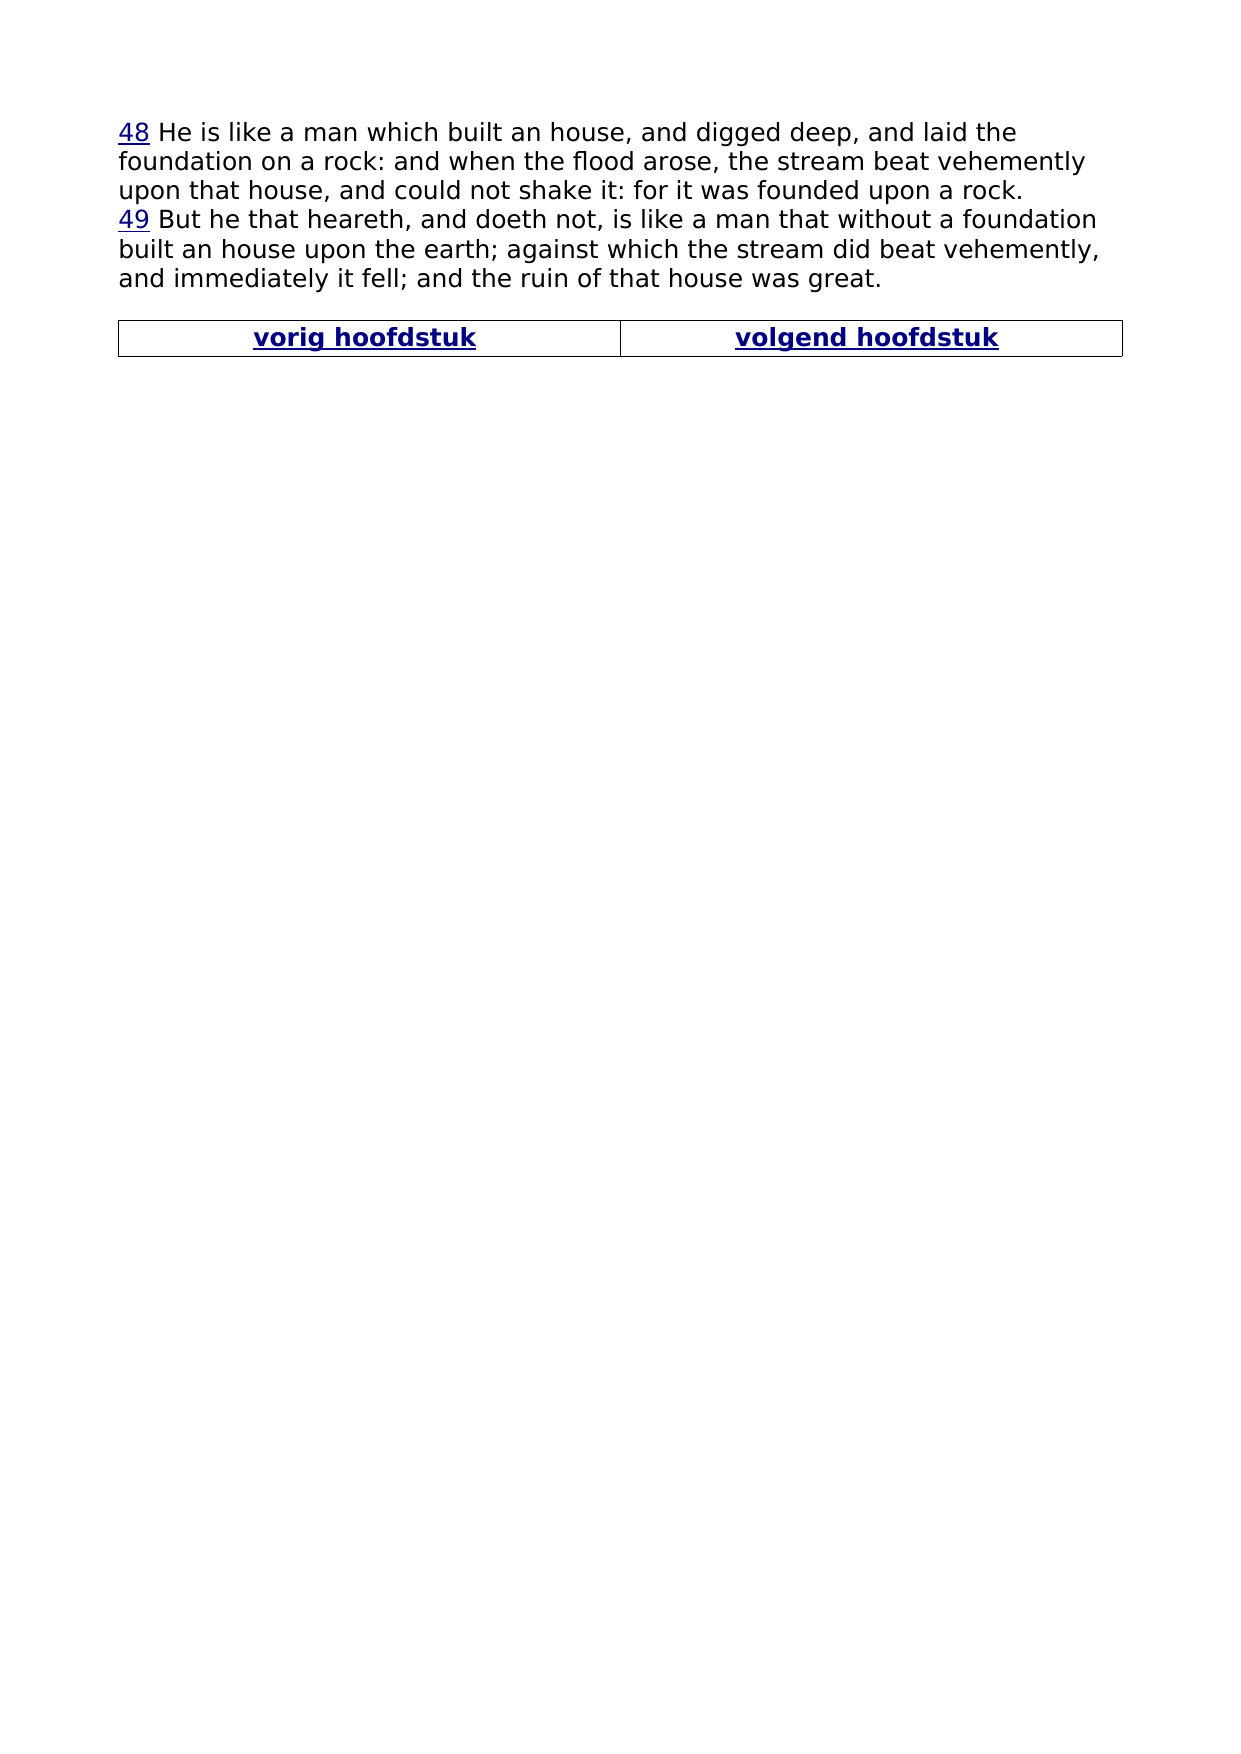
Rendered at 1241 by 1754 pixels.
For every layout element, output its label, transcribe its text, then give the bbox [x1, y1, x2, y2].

text 48 He is like a man which built an house, and digged deep, and laid the foundation on a rock: and when the flood arose, the stream beat vehemently upon that house, and could not shake it: for it was founded upon a rock. 49 But he that heareth, and doeth not, is like a man that without a foundation built an house upon the earth; against which the stream did beat vehemently, and immediately it fell; and the ruin of that house was great. [118, 118, 1122, 293]
table_header vorig hoofdstuk [119, 321, 620, 356]
table_header volgend hoofdstuk [621, 321, 1122, 356]
